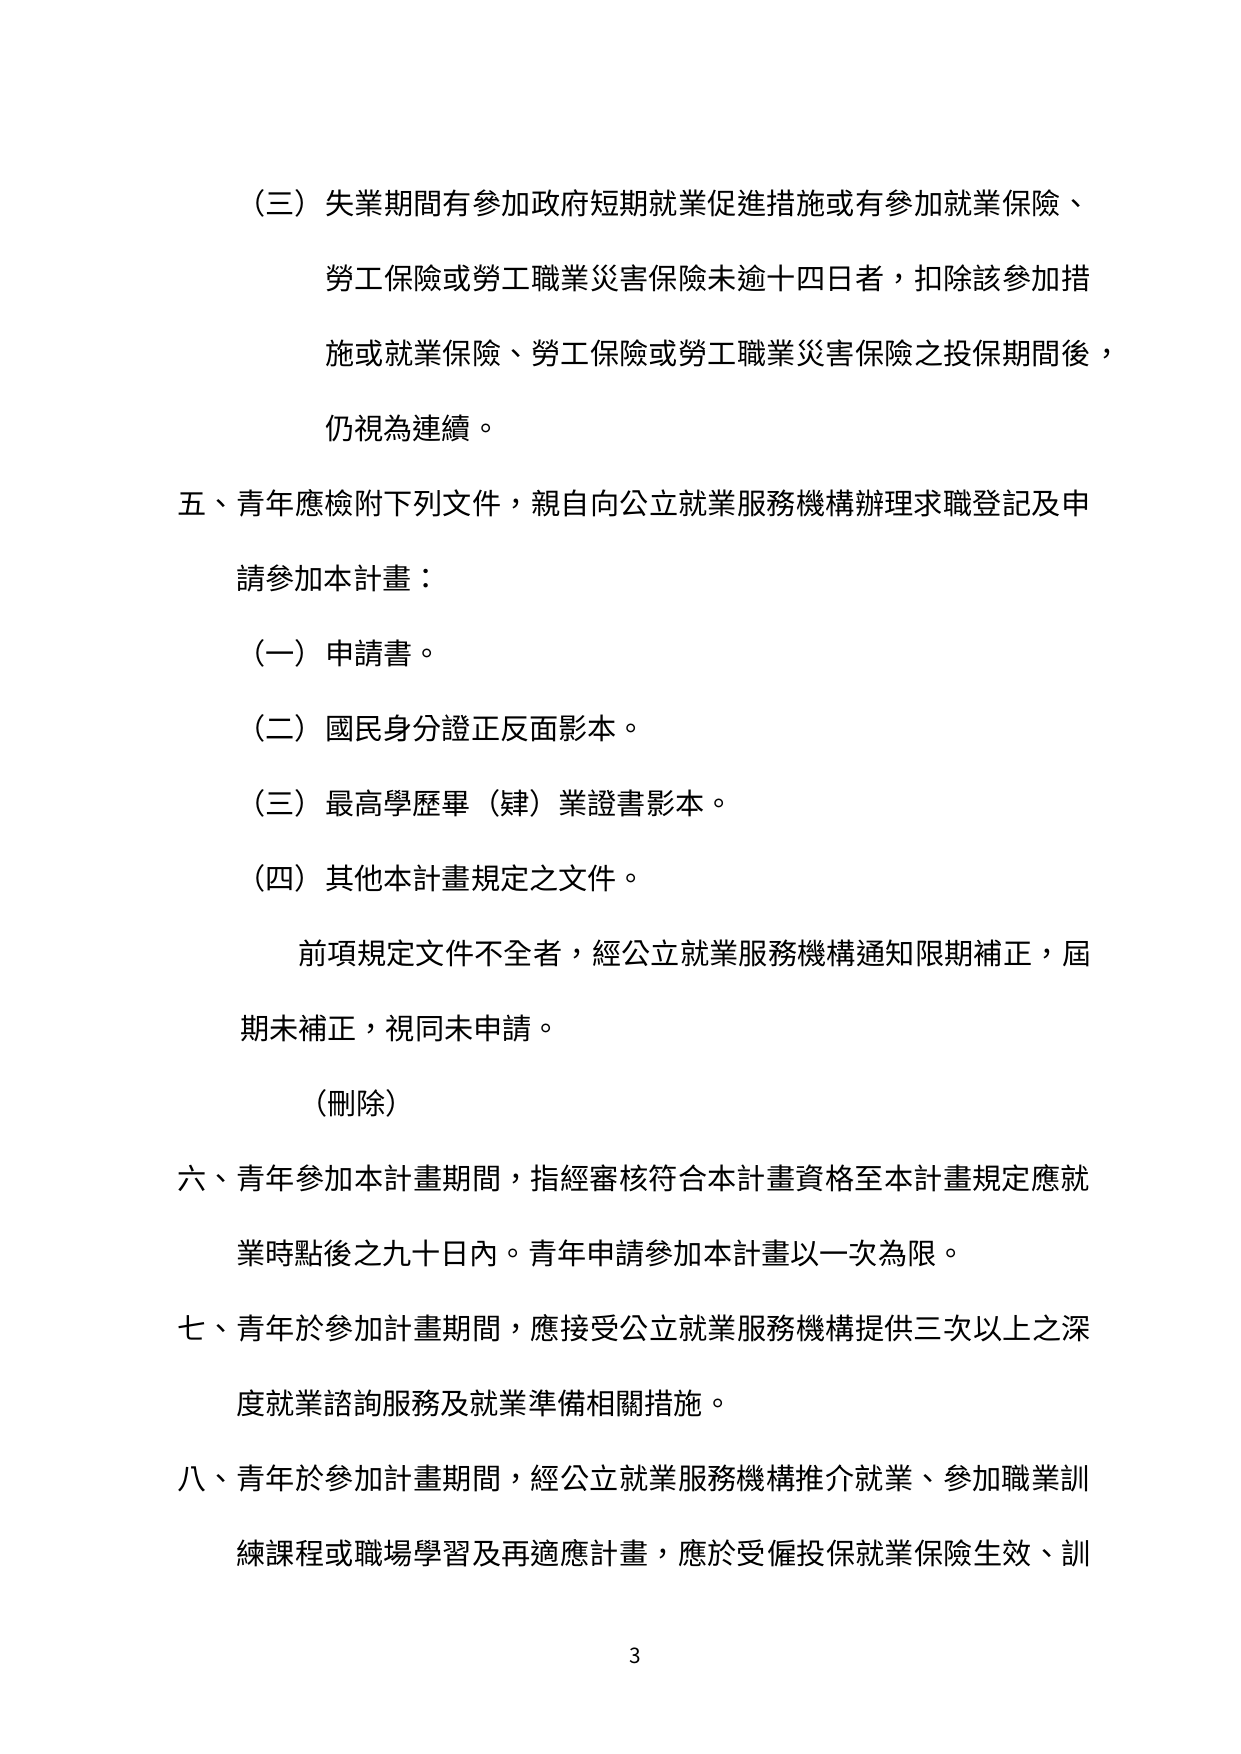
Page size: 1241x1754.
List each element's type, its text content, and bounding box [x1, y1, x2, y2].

text 前項規定文件不全者，經公立就業服務機構通知限期補正，屆期未補正，視同未申請。 [240, 914, 1092, 1064]
list 青年應檢附下列文件，親自向公立就業服務機構辦理求職登記及申請參加本計畫： [177, 464, 1092, 614]
list 最高學歷畢（肄）業證書影本。 [236, 764, 1092, 839]
text （刪除） [240, 1064, 1092, 1139]
list 青年參加本計畫期間，指經審核符合本計畫資格至本計畫規定應就業時點後之九十日內。青年申請參加本計畫以一次為限。 [177, 1139, 1092, 1289]
list 國民身分證正反面影本。 [236, 689, 1092, 764]
list 其他本計畫規定之文件。 [236, 839, 1092, 914]
list 青年於參加計畫期間，應接受公立就業服務機構提供三次以上之深度就業諮詢服務及就業準備相關措施。 [177, 1289, 1092, 1439]
list 失業期間有參加政府短期就業促進措施或有參加就業保險、勞工保險或勞工職業災害保險未逾十四日者，扣除該參加措施或就業保險、勞工保險或勞工職業災害保險之投保期間後，仍視為連續。 [236, 164, 1092, 464]
list 青年於參加計畫期間，經公立就業服務機構推介就業、參加職業訓練課程或職場學習及再適應計畫，應於受僱投保就業保險生效、訓 [177, 1439, 1092, 1589]
list 申請書。 [236, 614, 1092, 689]
